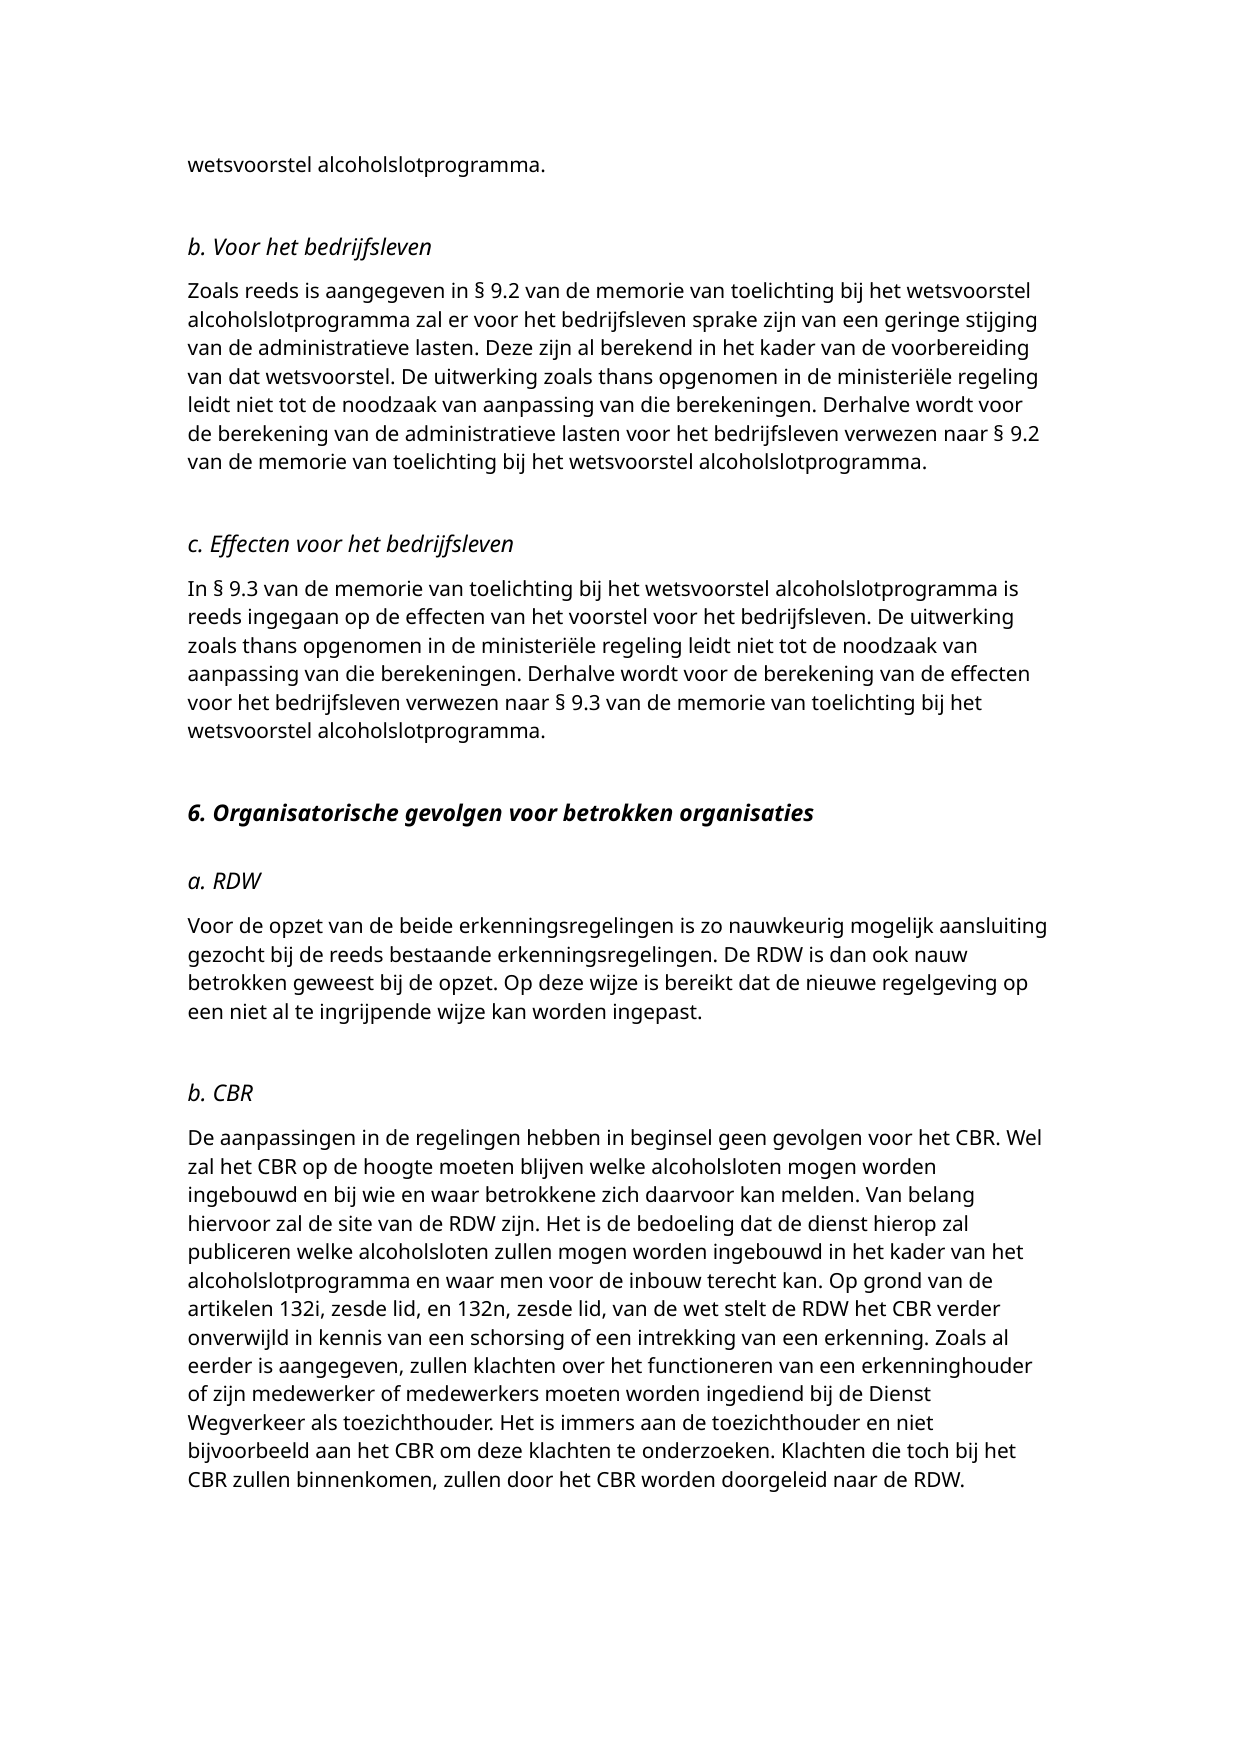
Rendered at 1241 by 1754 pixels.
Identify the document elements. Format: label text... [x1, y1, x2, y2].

text In § 9.3 van de memorie van toelichting bij het wetsvoorstel alcoholslotprogramma is reeds ingegaan op de effecten van het voorstel voor het bedrijfsleven. De uitwerking zoals thans opgenomen in de ministeriële regeling leidt niet tot de noodzaak van aanpassing van die berekeningen. Derhalve wordt voor de berekening van de effecten voor het bedrijfsleven verwezen naar § 9.3 van de memorie van toelichting bij het wetsvoorstel alcoholslotprogramma. [187, 574, 1053, 744]
text Zoals reeds is aangegeven in § 9.2 van de memorie van toelichting bij het wetsvoorstel alcoholslotprogramma zal er voor het bedrijfsleven sprake zijn van een geringe stijging van de administratieve lasten. Deze zijn al berekend in het kader van de voorbereiding van dat wetsvoorstel. De uitwerking zoals thans opgenomen in de ministeriële regeling leidt niet tot de noodzaak van aanpassing van die berekeningen. Derhalve wordt voor de berekening van de administratieve lasten voor het bedrijfsleven verwezen naar § 9.2 van de memorie van toelichting bij het wetsvoorstel alcoholslotprogramma. [187, 277, 1053, 476]
subtitle b. Voor het bedrijfsleven [187, 230, 1053, 262]
text wetsvoorstel alcoholslotprogramma. [187, 150, 1053, 178]
subtitle 6. Organisatorische gevolgen voor betrokken organisaties [187, 797, 1053, 828]
text De aanpassingen in de regelingen hebben in beginsel geen gevolgen voor het CBR. Wel zal het CBR op de hoogte moeten blijven welke alcoholsloten mogen worden ingebouwd en bij wie en waar betrokkene zich daarvoor kan melden. Van belang hiervoor zal de site van de RDW zijn. Het is de bedoeling dat de dienst hierop zal publiceren welke alcoholsloten zullen mogen worden ingebouwd in het kader van het alcoholslotprogramma en waar men voor de inbouw terecht kan. Op grond van de artikelen 132i, zesde lid, en 132n, zesde lid, van de wet stelt de RDW het CBR verder onverwijld in kennis van een schorsing of een intrekking van een erkenning. Zoals al eerder is aangegeven, zullen klachten over het functioneren van een erkenninghouder of zijn medewerker of medewerkers moeten worden ingediend bij de Dienst Wegverkeer als toezichthouder. Het is immers aan de toezichthouder en niet bijvoorbeeld aan het CBR om deze klachten te onderzoeken. Klachten die toch bij het CBR zullen binnenkomen, zullen door het CBR worden doorgeleid naar de RDW. [187, 1123, 1053, 1493]
subtitle b. CBR [187, 1077, 1053, 1108]
text Voor de opzet van de beide erkenningsregelingen is zo nauwkeurig mogelijk aansluiting gezocht bij de reeds bestaande erkenningsregelingen. De RDW is dan ook nauw betrokken geweest bij de opzet. Op deze wijze is bereikt dat de nieuwe regelgeving op een niet al te ingrijpende wijze kan worden ingepast. [187, 912, 1053, 1025]
subtitle c. Effecten voor het bedrijfsleven [187, 528, 1053, 559]
subtitle a. RDW [187, 865, 1053, 897]
